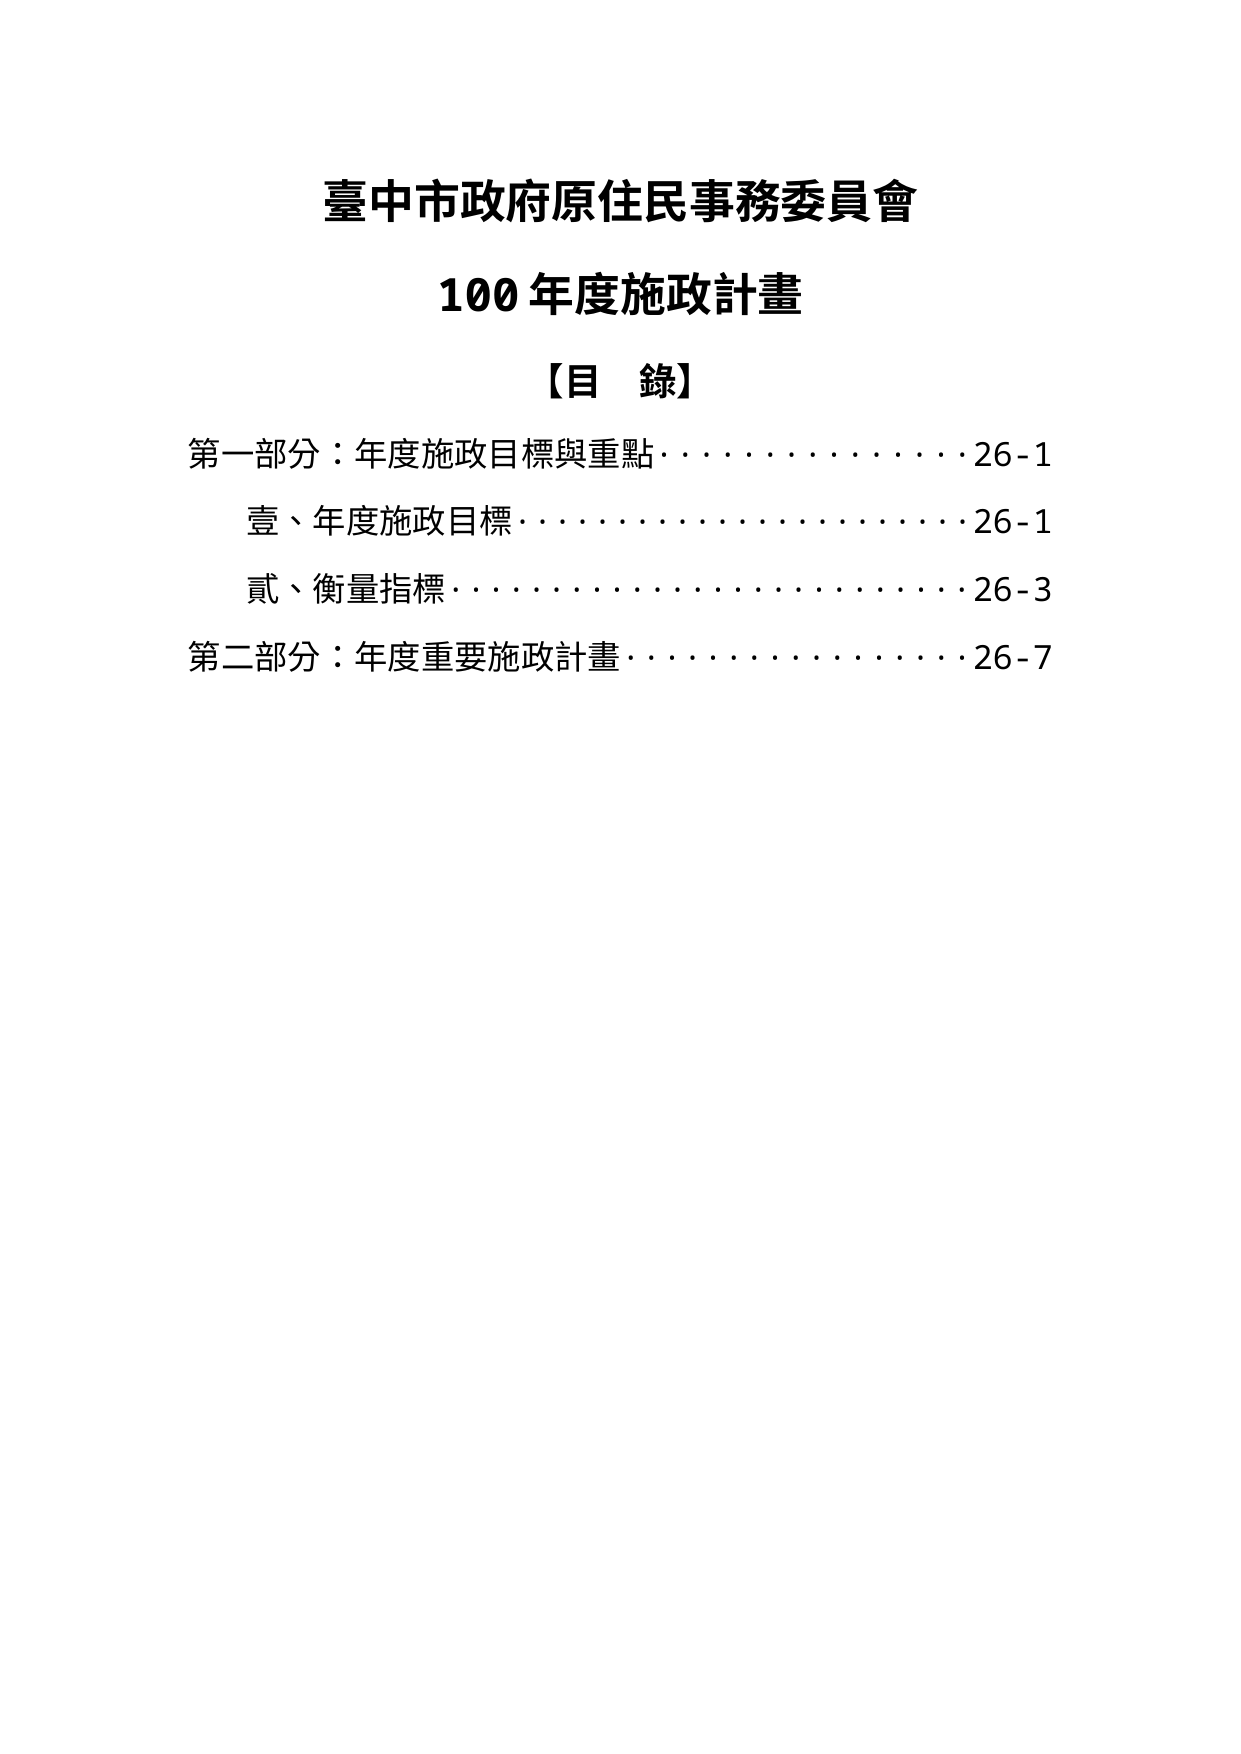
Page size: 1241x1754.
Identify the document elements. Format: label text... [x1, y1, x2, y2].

text 臺中市政府原住民事務委員會 [187, 165, 1053, 232]
text 貳、衡量指標 26-3 [187, 563, 1053, 611]
text 【目 錄】 [187, 351, 1053, 406]
text 壹、年度施政目標 26-1 [187, 495, 1053, 543]
text 100年度施政計畫 [187, 258, 1053, 325]
text 第一部分：年度施政目標與重點 26-1 [187, 427, 1053, 476]
text 第二部分：年度重要施政計畫 26-7 [187, 631, 1053, 679]
